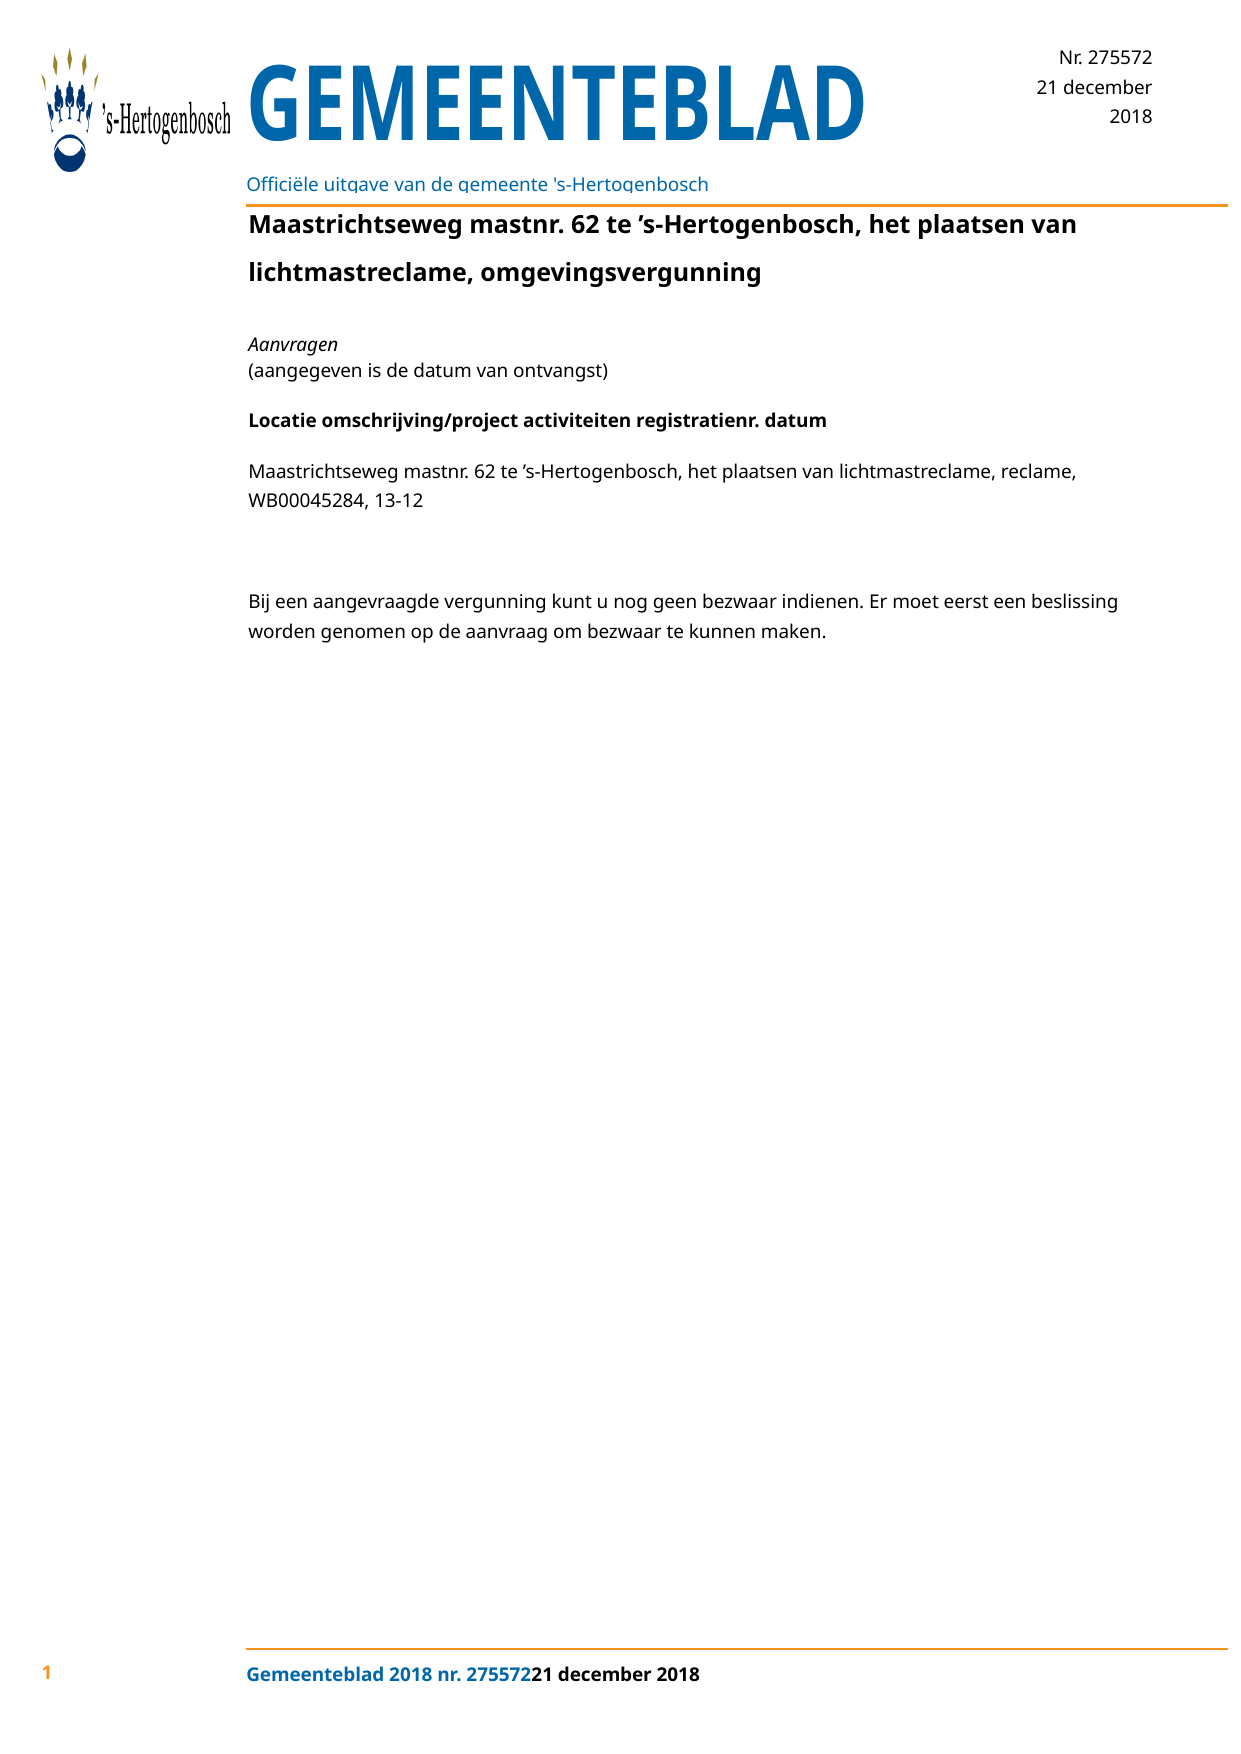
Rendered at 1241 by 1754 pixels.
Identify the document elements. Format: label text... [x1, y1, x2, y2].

text Aanvragen [248, 331, 1152, 357]
text (aangegeven is de datum van ontvangst) [248, 357, 1152, 383]
text Locatie omschrijving/project activiteiten registratienr. datum [248, 408, 1152, 433]
text Maastrichtseweg mastnr. 62 te ’s-Hertogenbosch, het plaatsen van lichtmastreclame, omgevingsvergunning [248, 207, 1152, 288]
text Bij een aangevraagde vergunning kunt u nog geen bezwaar indienen. Er moet eerst een beslissing worden genomen op de aanvraag om bezwaar te kunnen maken. [248, 588, 1152, 644]
picture [41, 47, 231, 172]
text Maastrichtseweg mastnr. 62 te ’s-Hertogenbosch, het plaatsen van lichtmastreclame, reclame, WB00045284, 13-12 [248, 458, 1152, 513]
